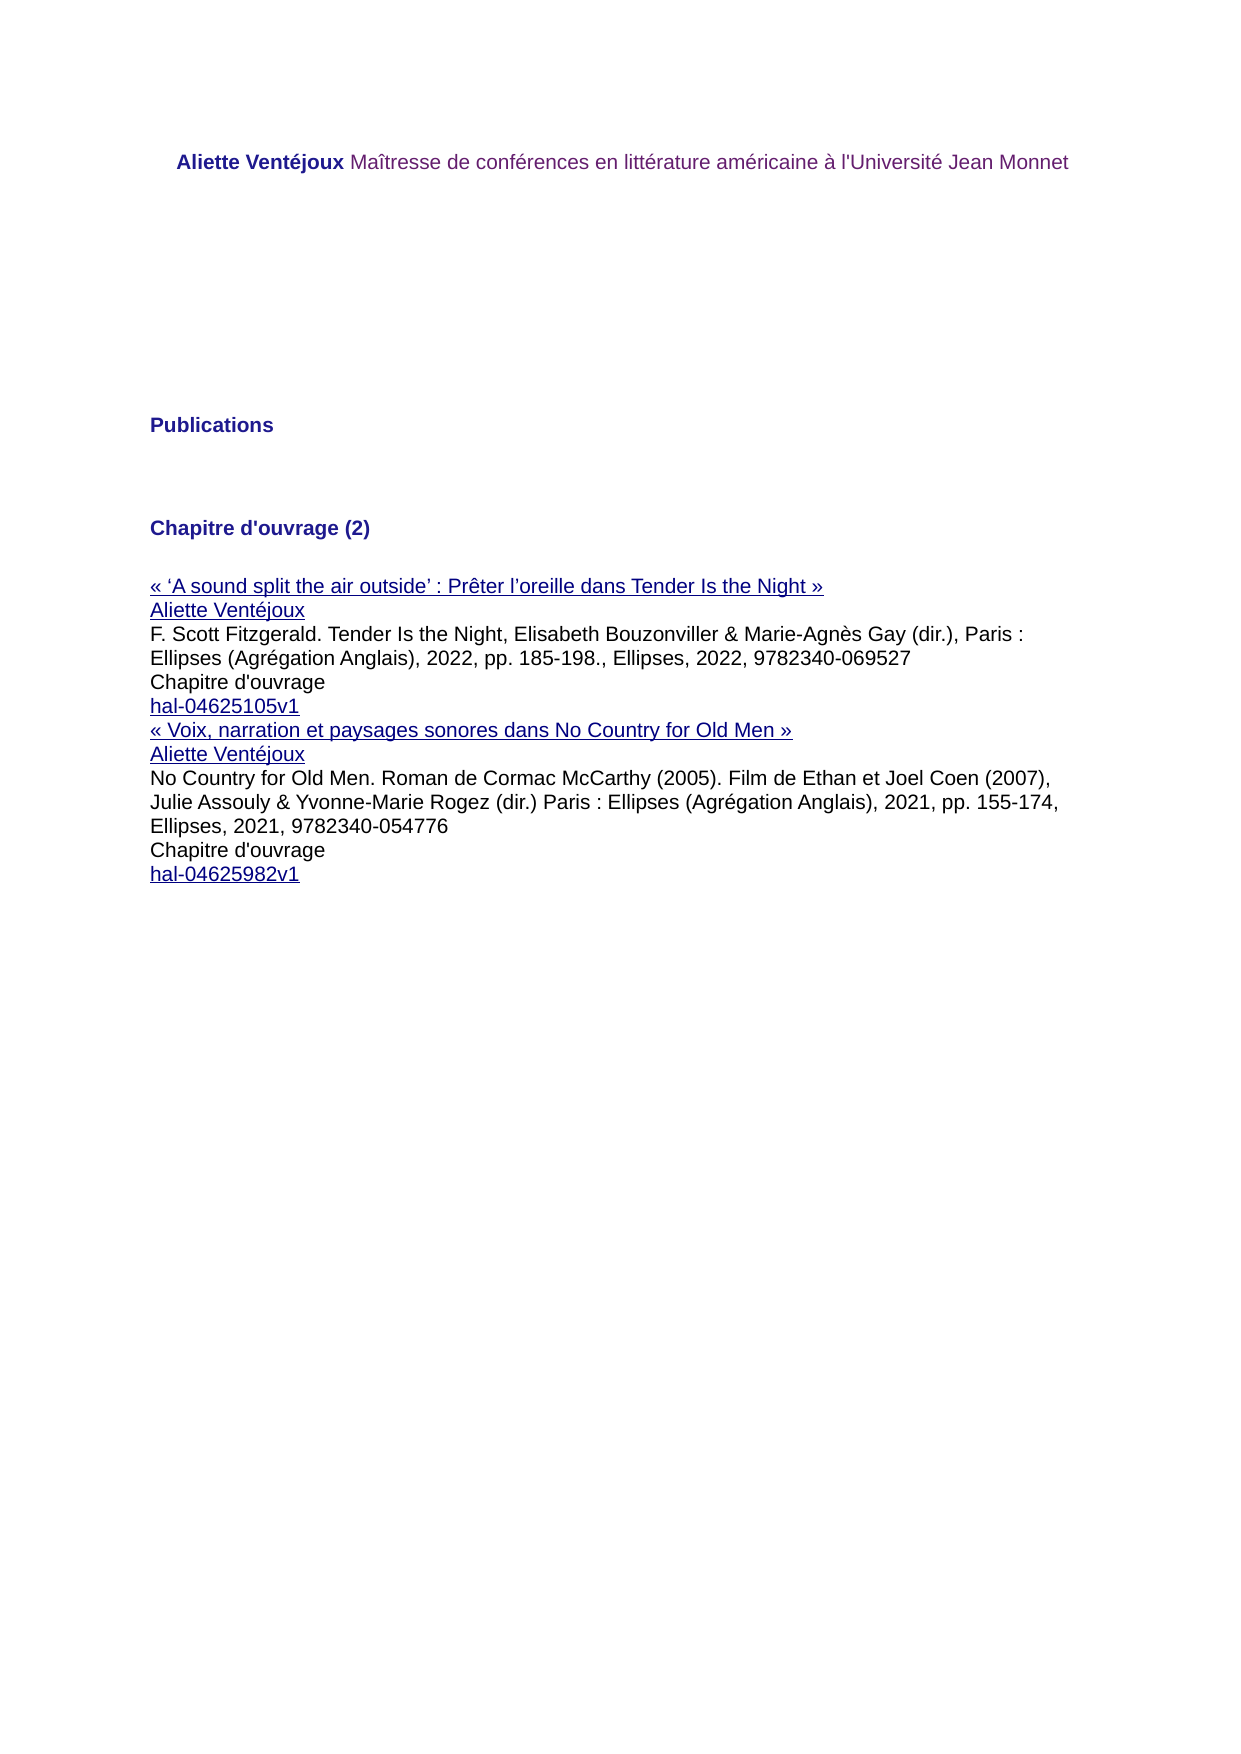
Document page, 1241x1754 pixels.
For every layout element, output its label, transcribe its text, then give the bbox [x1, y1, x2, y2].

subtitle Chapitre d'ouvrage (2) [150, 516, 1090, 539]
subtitle Aliette Ventéjoux Maîtresse de conférences en littérature américaine à l'Université Jean Monnet [150, 150, 1090, 174]
table_header « ‘A sound split the air outside’ : Prêter l’oreille dans Tender Is the Night » Aliette Ventéjoux F. Scott Fitzgerald. Tender Is the Night, Elisabeth Bouzonviller & Marie-Agnès Gay (dir.), Paris : Ellipses (Agrégation Anglais), 2022, pp. 185-198., Ellipses, 2022, 9782340-069527 Chapitre d'ouvrage hal-04625105v1 [150, 574, 1090, 718]
subtitle Publications [150, 412, 1090, 436]
table_cell « Voix, narration et paysages sonores dans No Country for Old Men » Aliette Ventéjoux No Country for Old Men. Roman de Cormac McCarthy (2005). Film de Ethan et Joel Coen (2007), Julie Assouly & Yvonne-Marie Rogez (dir.) Paris : Ellipses (Agrégation Anglais), 2021, pp. 155-174, Ellipses, 2021, 9782340-054776 Chapitre d'ouvrage hal-04625982v1 [150, 718, 1090, 885]
